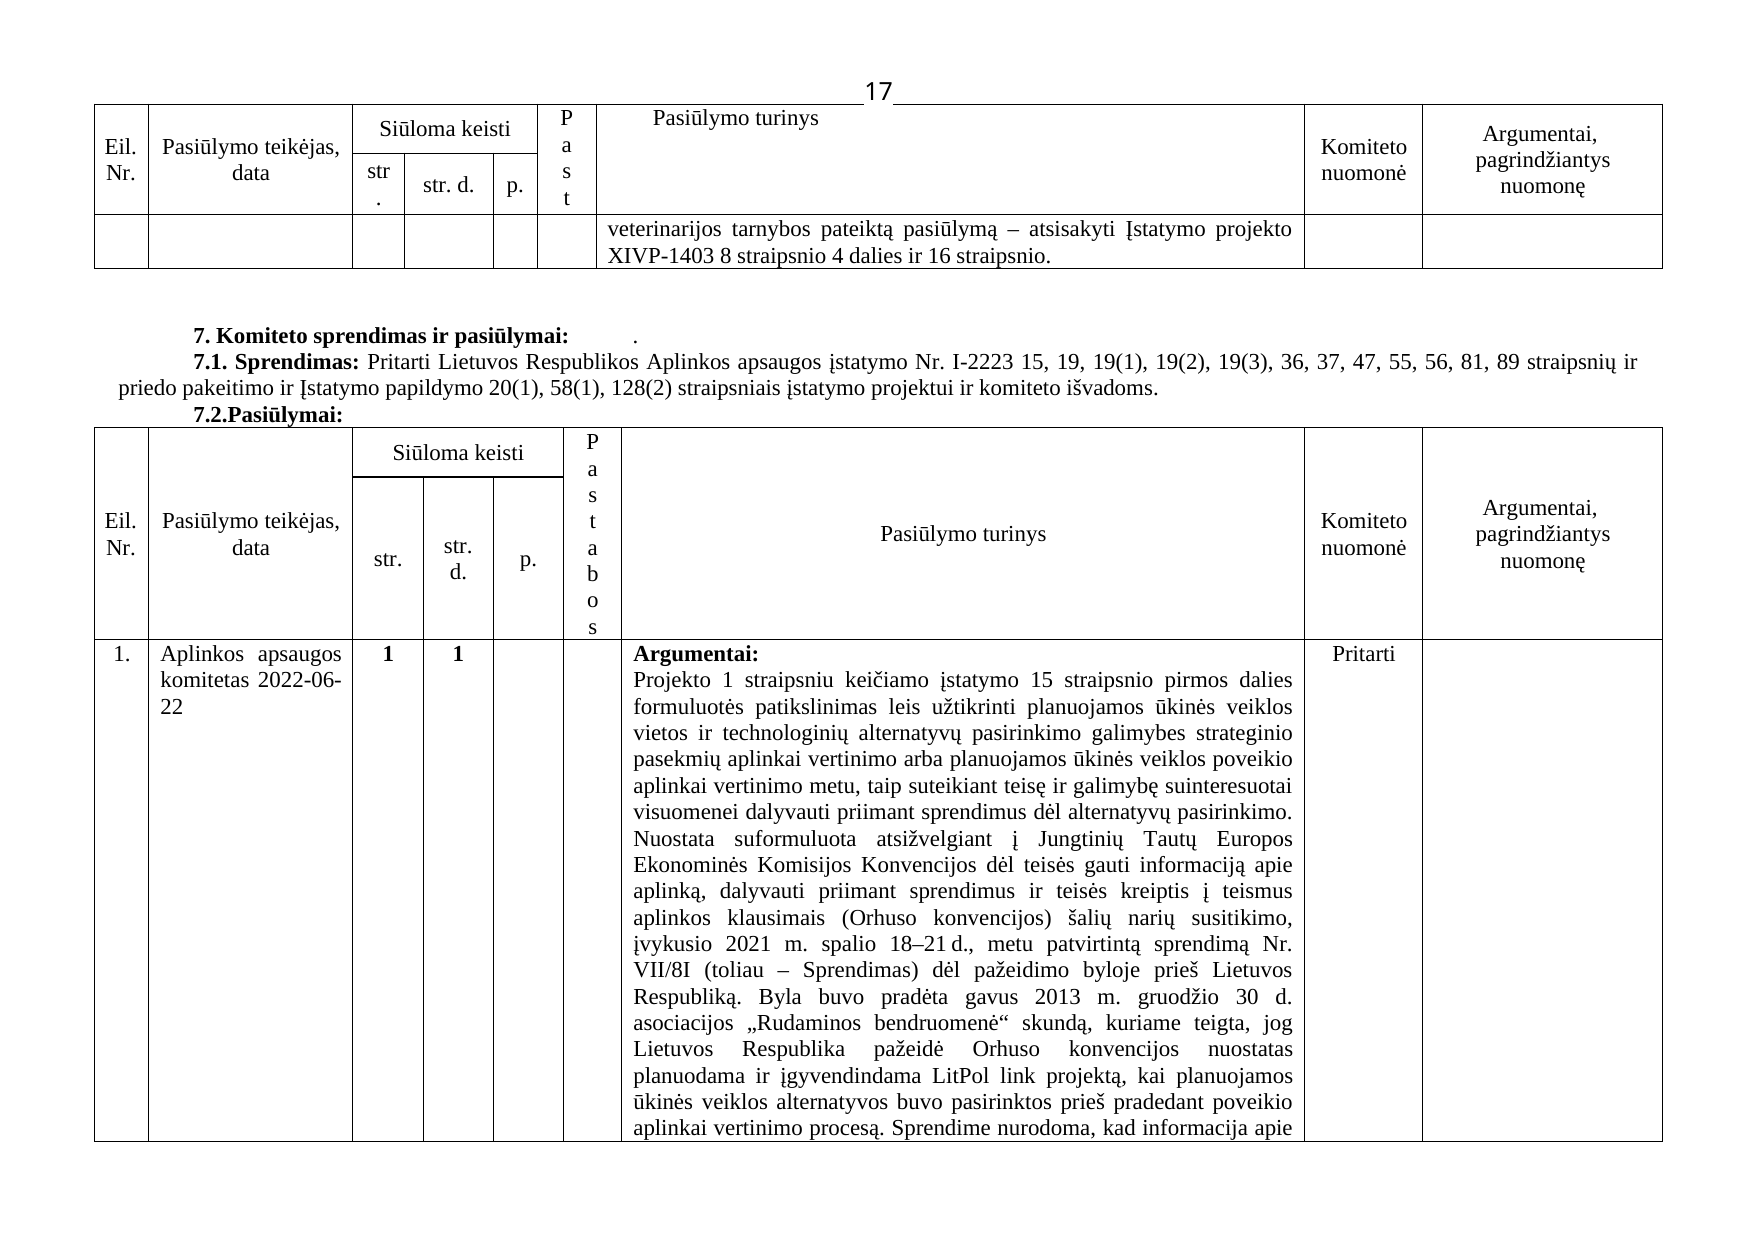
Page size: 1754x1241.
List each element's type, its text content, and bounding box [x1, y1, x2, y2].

table_cell [494, 640, 563, 1141]
table_cell [1305, 215, 1422, 268]
table_header Argumentai, pagrindžiantys nuomonę [1423, 105, 1662, 214]
table_cell str. d. [424, 478, 493, 639]
table_header Eil. Nr. [95, 105, 148, 214]
table_header Pasiūlymo teikėjas, data [149, 105, 352, 214]
table_cell veterinarijos tarnybos pateiktą pasiūlymą – atsisakyti Įstatymo projekto XIVP-1403 8 straipsnio 4 dalies ir 16 straipsnio. [597, 215, 1304, 268]
text 7.1. Sprendimas: Pritarti Lietuvos Respublikos Aplinkos apsaugos įstatymo Nr. I-2223 15, 19, 19(1), 19(2), 19(3), 36, 37, 47, 55, 56, 81, 89 straipsnių ir priedo pakeitimo ir Įstatymo papildymo 20(1), 58(1), 128(2) straipsniais įstatymo projektui ir komiteto išvadoms. [118, 348, 1639, 401]
table_cell Aplinkos apsaugos komitetas 2022-06-22 [149, 640, 352, 1141]
table_cell [405, 215, 493, 268]
table_header Komiteto nuomonė [1305, 428, 1422, 639]
table_cell [564, 640, 621, 1141]
text 7. Komiteto sprendimas ir pasiūlymai: . [118, 322, 1639, 348]
table_cell 1 [353, 640, 423, 1141]
table_header Eil. Nr. [95, 428, 148, 639]
table_cell [494, 215, 537, 268]
table_cell Pritarti [1305, 640, 1422, 1141]
table_header Pasiūlymo turinys [622, 428, 1304, 639]
table_header Pastabos [538, 105, 596, 214]
table_cell p. [494, 478, 563, 639]
table_header Pasiūlymo turinys [597, 105, 1304, 214]
table_cell str. d. [405, 154, 493, 214]
table_cell [95, 215, 148, 268]
table_cell str. [353, 478, 423, 639]
table_cell Argumentai: Projekto 1 straipsniu keičiamo įstatymo 15 straipsnio pirmos dalies formuluotės patikslinimas leis užtikrinti planuojamos ūkinės veiklos vietos ir technologinių alternatyvų pasirinkimo galimybes strateginio pasekmių aplinkai vertinimo arba planuojamos ūkinės veiklos poveikio aplinkai vertinimo metu, taip suteikiant teisę ir galimybę suinteresuotai visuomenei dalyvauti priimant sprendimus dėl alternatyvų pasirinkimo. Nuostata suformuluota atsižvelgiant į Jungtinių Tautų Europos Ekonominės Komisijos Konvencijos dėl teisės gauti informaciją apie aplinką, dalyvauti priimant sprendimus ir teisės kreiptis į teismus aplinkos klausimais (Orhuso konvencijos) šalių narių susitikimo, įvykusio 2021 m. spalio 18–21 d., metu patvirtintą sprendimą Nr. VII/8I (toliau – Sprendimas) dėl pažeidimo byloje prieš Lietuvos Respubliką. Byla buvo pradėta gavus 2013 m. gruodžio 30 d. asociacijos „Rudaminos bendruomenė“ skundą, kuriame teigta, jog Lietuvos Respublika pažeidė Orhuso konvencijos nuostatas planuodama ir įgyvendindama LitPol link projektą, kai planuojamos ūkinės veiklos alternatyvos buvo pasirinktos prieš pradedant poveikio aplinkai vertinimo procesą. Sprendime nurodoma, kad informacija apie [622, 640, 1304, 1141]
table_cell [1423, 215, 1662, 268]
table_header Siūloma keisti [353, 105, 537, 153]
table_cell str. [353, 154, 404, 214]
text 7.2.Pasiūlymai: [118, 401, 1639, 427]
table_cell p. [494, 154, 537, 214]
table_header Argumentai, pagrindžiantys nuomonę [1423, 428, 1662, 639]
table_header Komiteto nuomonė [1305, 105, 1422, 214]
table_header Siūloma keisti [353, 428, 563, 476]
table_header Pastabos [564, 428, 621, 639]
table_cell [149, 215, 352, 268]
table_cell 1. [95, 640, 148, 1141]
table_header Pasiūlymo teikėjas, data [149, 428, 352, 639]
table_cell 1 [424, 640, 493, 1141]
table_cell [353, 215, 404, 268]
table_cell [1423, 640, 1662, 1141]
table_cell [538, 215, 596, 268]
